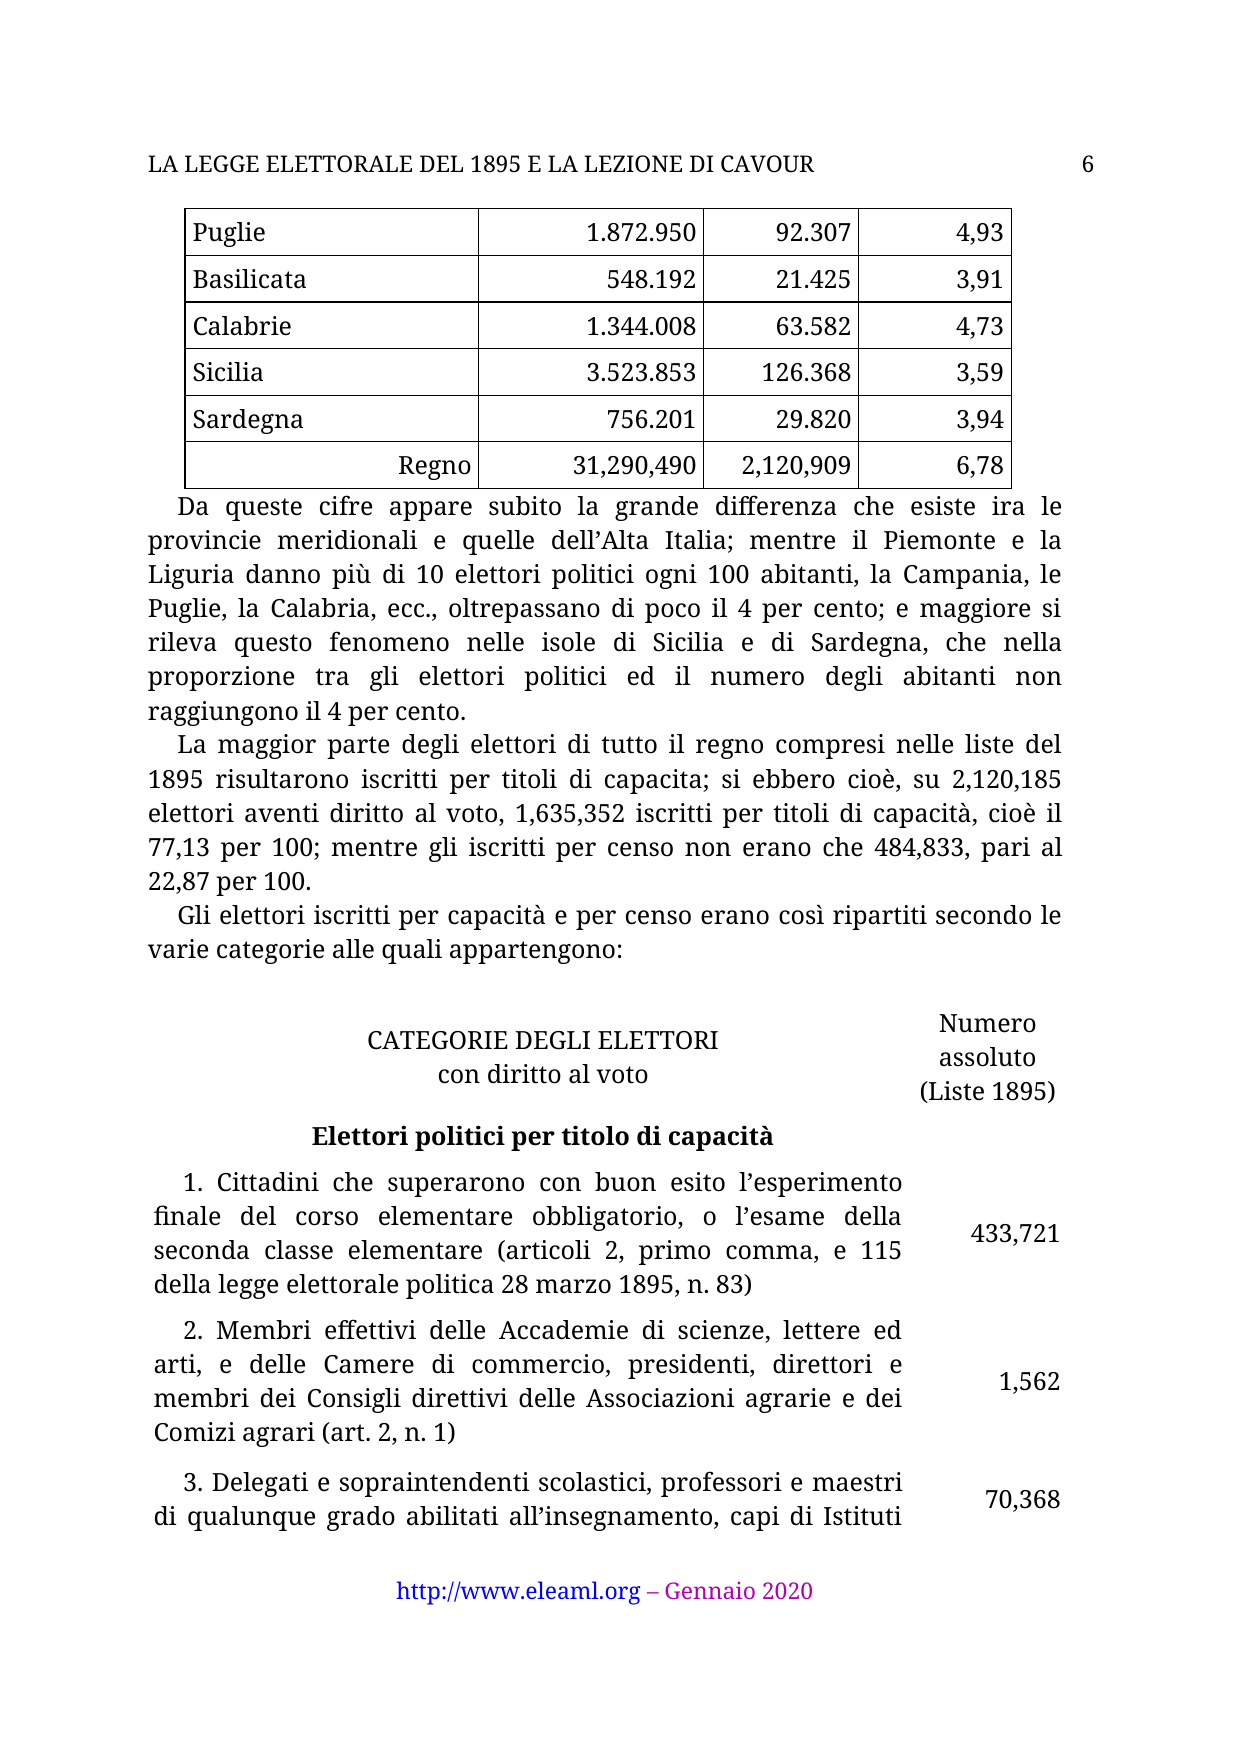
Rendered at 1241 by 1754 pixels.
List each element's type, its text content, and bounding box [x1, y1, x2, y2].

table_cell 6,78 [859, 442, 1011, 488]
text Da queste cifre appare subito la grande differenza che esiste ira le provincie meridionali e quelle dell’Alta Italia; mentre il Piemonte e la Liguria danno più di 10 elettori politici ogni 100 abitanti, la Campania, le Puglie, la Calabria, ecc., oltrepassano di poco il 4 per cento; e maggiore si rileva questo fenomeno nelle isole di Sicilia e di Sardegna, che nella proporzione tra gli elettori politici ed il numero degli abitanti non raggiungono il 4 per cento. [148, 489, 1063, 727]
table_cell Calabrie [186, 303, 478, 348]
table_cell 3,59 [859, 349, 1011, 394]
table_cell 2. Membri effettivi delle Accademie di scienze, lettere ed arti, e delle Camere di commercio, presidenti, direttori e membri dei Consigli direttivi delle Associazioni agrarie e dei Comizi agrari (art. 2, n. 1) [148, 1307, 909, 1454]
table_cell 756.201 [479, 396, 703, 441]
table_cell 70,368 [909, 1454, 1066, 1543]
table_cell 3.523.853 [479, 349, 703, 394]
table_cell 2,120,909 [704, 442, 858, 488]
table_cell 4,73 [859, 303, 1011, 348]
table_cell 3. Delegati e sopraintendenti scolastici, professori e maestri di qualunque grado abilitati all’insegnamento, capi di Istituti [148, 1454, 909, 1543]
table_cell 63.582 [704, 303, 858, 348]
table_cell 21.425 [704, 256, 858, 301]
table_cell 1. Cittadini che superarono con buon esito l’esperimento finale del corso elementare obbligatorio, o l’esame della seconda classe elementare (articoli 2, primo comma, e 115 della legge elettorale politica 28 marzo 1895, n. 83) [148, 1159, 909, 1307]
table_cell Regno [186, 442, 478, 488]
table_cell 1.872.950 [479, 209, 703, 255]
table_cell 4,93 [859, 209, 1011, 255]
text Gli elettori iscritti per capacità e per censo erano così ripartiti secondo le varie categorie alle quali appartengono: [148, 897, 1063, 966]
table_cell 92.307 [704, 209, 858, 255]
table_cell Sardegna [186, 396, 478, 441]
table_cell 3,91 [859, 256, 1011, 301]
table_cell 548.192 [479, 256, 703, 301]
table_header Numero assoluto (Liste 1895) [909, 1000, 1066, 1113]
table_cell Elettori politici per titolo di capacità [148, 1113, 909, 1159]
table_cell 126.368 [704, 349, 858, 394]
table_cell 29.820 [704, 396, 858, 441]
table_cell 31,290,490 [479, 442, 703, 488]
table_cell Basilicata [186, 256, 478, 301]
text La maggior parte degli elettori di tutto il regno compresi nelle liste del 1895 risultarono iscritti per titoli di capacita; si ebbero cioè, su 2,120,185 elettori aventi diritto al voto, 1,635,352 iscritti per titoli di capacità, cioè il 77,13 per 100; mentre gli iscritti per censo non erano che 484,833, pari al 22,87 per 100. [148, 727, 1063, 897]
table_cell 1,562 [909, 1307, 1066, 1454]
table_header CATEGORIE DEGLI ELETTORI con diritto al voto [148, 1000, 909, 1113]
table_cell 433,721 [909, 1159, 1066, 1307]
table_cell 1.344.008 [479, 303, 703, 348]
table_cell [909, 1113, 1066, 1159]
table_cell Puglie [186, 209, 478, 255]
table_cell Sicilia [186, 349, 478, 394]
table_cell 3,94 [859, 396, 1011, 441]
